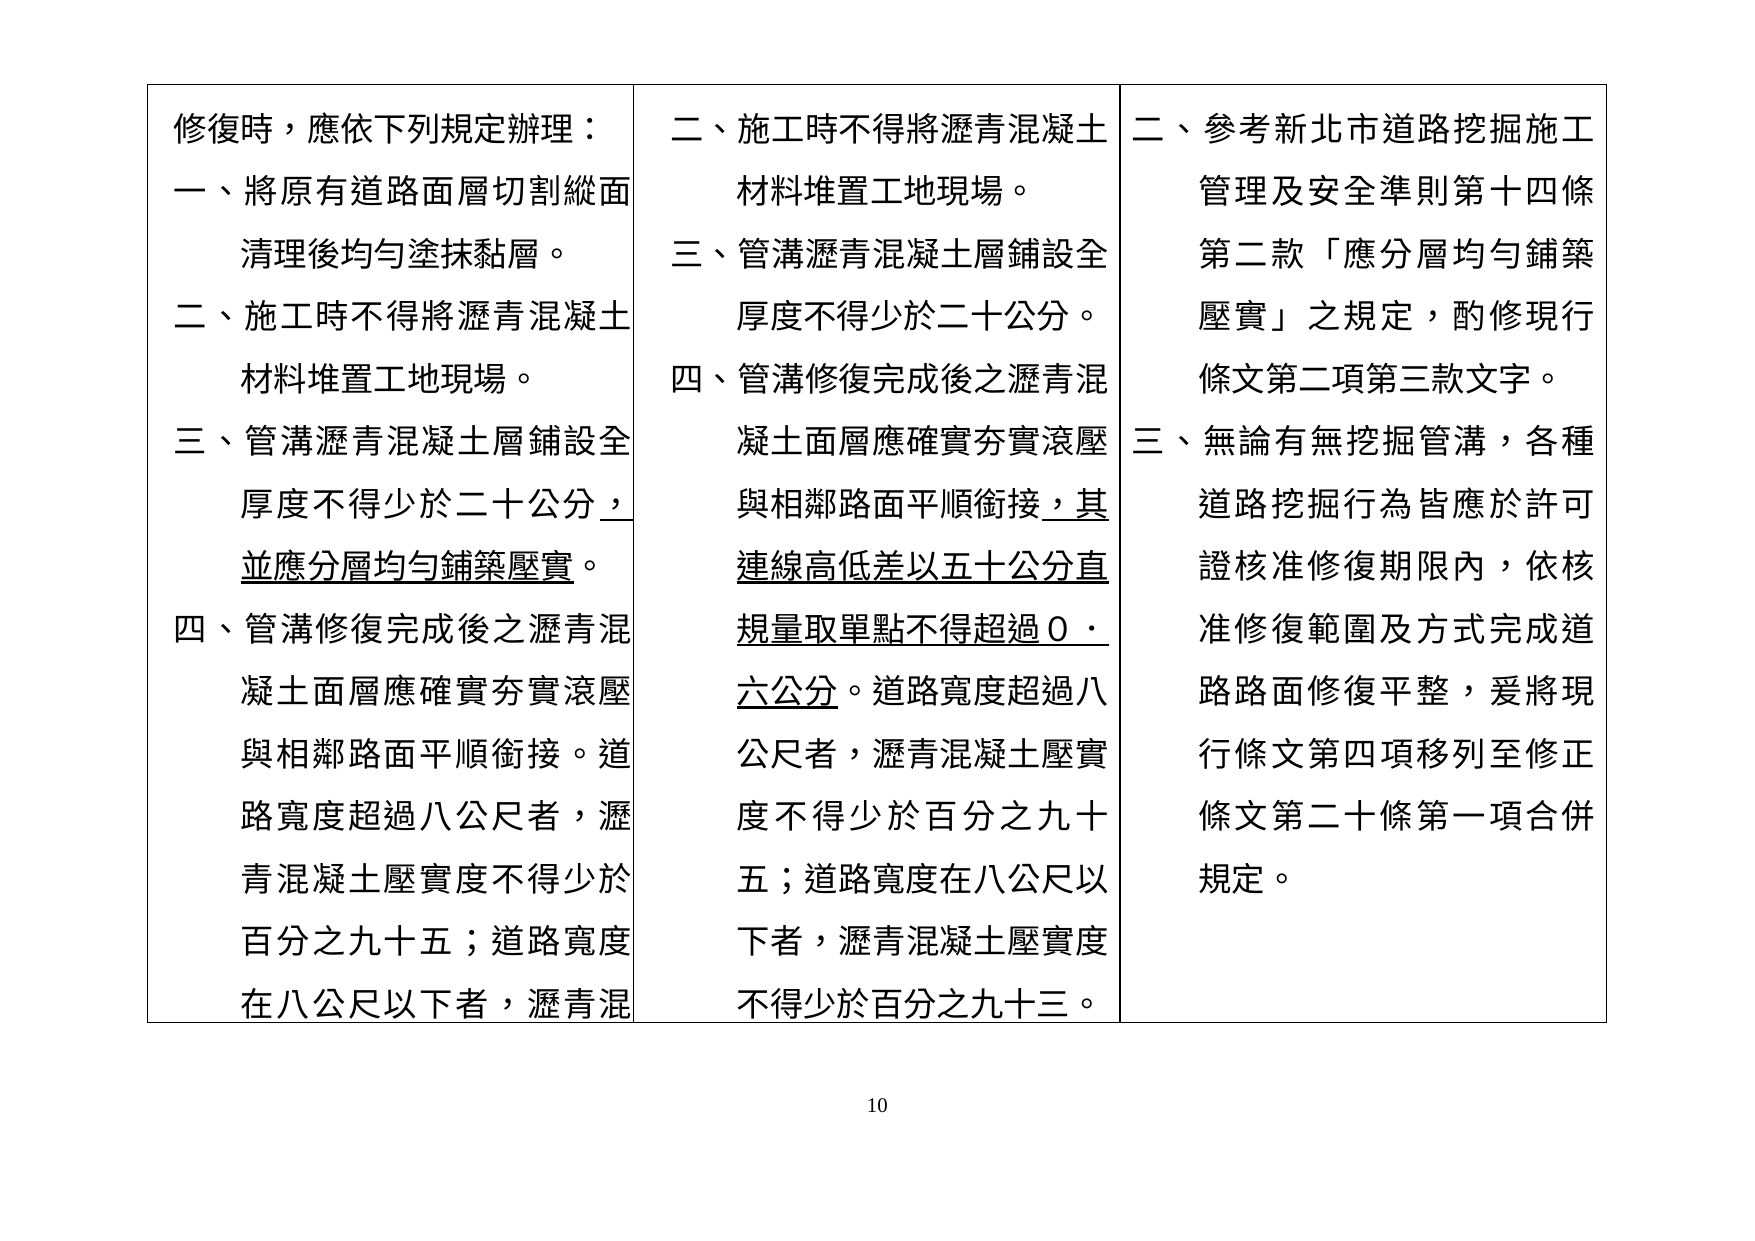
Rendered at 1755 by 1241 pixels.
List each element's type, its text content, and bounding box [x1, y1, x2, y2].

table_cell 修復時，應依下列規定辦理： 一、將原有道路面層切割縱面清理後均勻塗抹黏層。 二、施工時不得將瀝青混凝土材料堆置工地現場。 三、管溝瀝青混凝土層鋪設全厚度不得少於二十公分，並應分層均勻鋪築壓實。 四、管溝修復完成後之瀝青混凝土面層應確實夯實滾壓與相鄰路面平順銜接。道路寬度超過八公尺者，瀝青混凝土壓實度不得少於百分之九十五；道路寬度在八公尺以下者，瀝青混 [148, 85, 633, 1022]
table_cell 二、施工時不得將瀝青混凝土材料堆置工地現場。 三、管溝瀝青混凝土層鋪設全厚度不得少於二十公分。 四、管溝修復完成後之瀝青混凝土面層應確實夯實滾壓與相鄰路面平順銜接，其連線高低差以五十公分直規量取單點不得超過０．六公分。道路寬度超過八公尺者，瀝青混凝土壓實度不得少於百分之九十五；道路寬度在八公尺以下者，瀝青混凝土壓實度不得少於百分之九十三。 [634, 85, 1119, 1022]
table_cell 二、參考新北市道路挖掘施工管理及安全準則第十四條第二款「應分層均勻鋪築壓實」之規定，酌修現行條文第二項第三款文字。 三、無論有無挖掘管溝，各種道路挖掘行為皆應於許可證核准修復期限內，依核准修復範圍及方式完成道路路面修復平整，爰將現行條文第四項移列至修正條文第二十條第一項合併規定。 [1121, 85, 1606, 1022]
